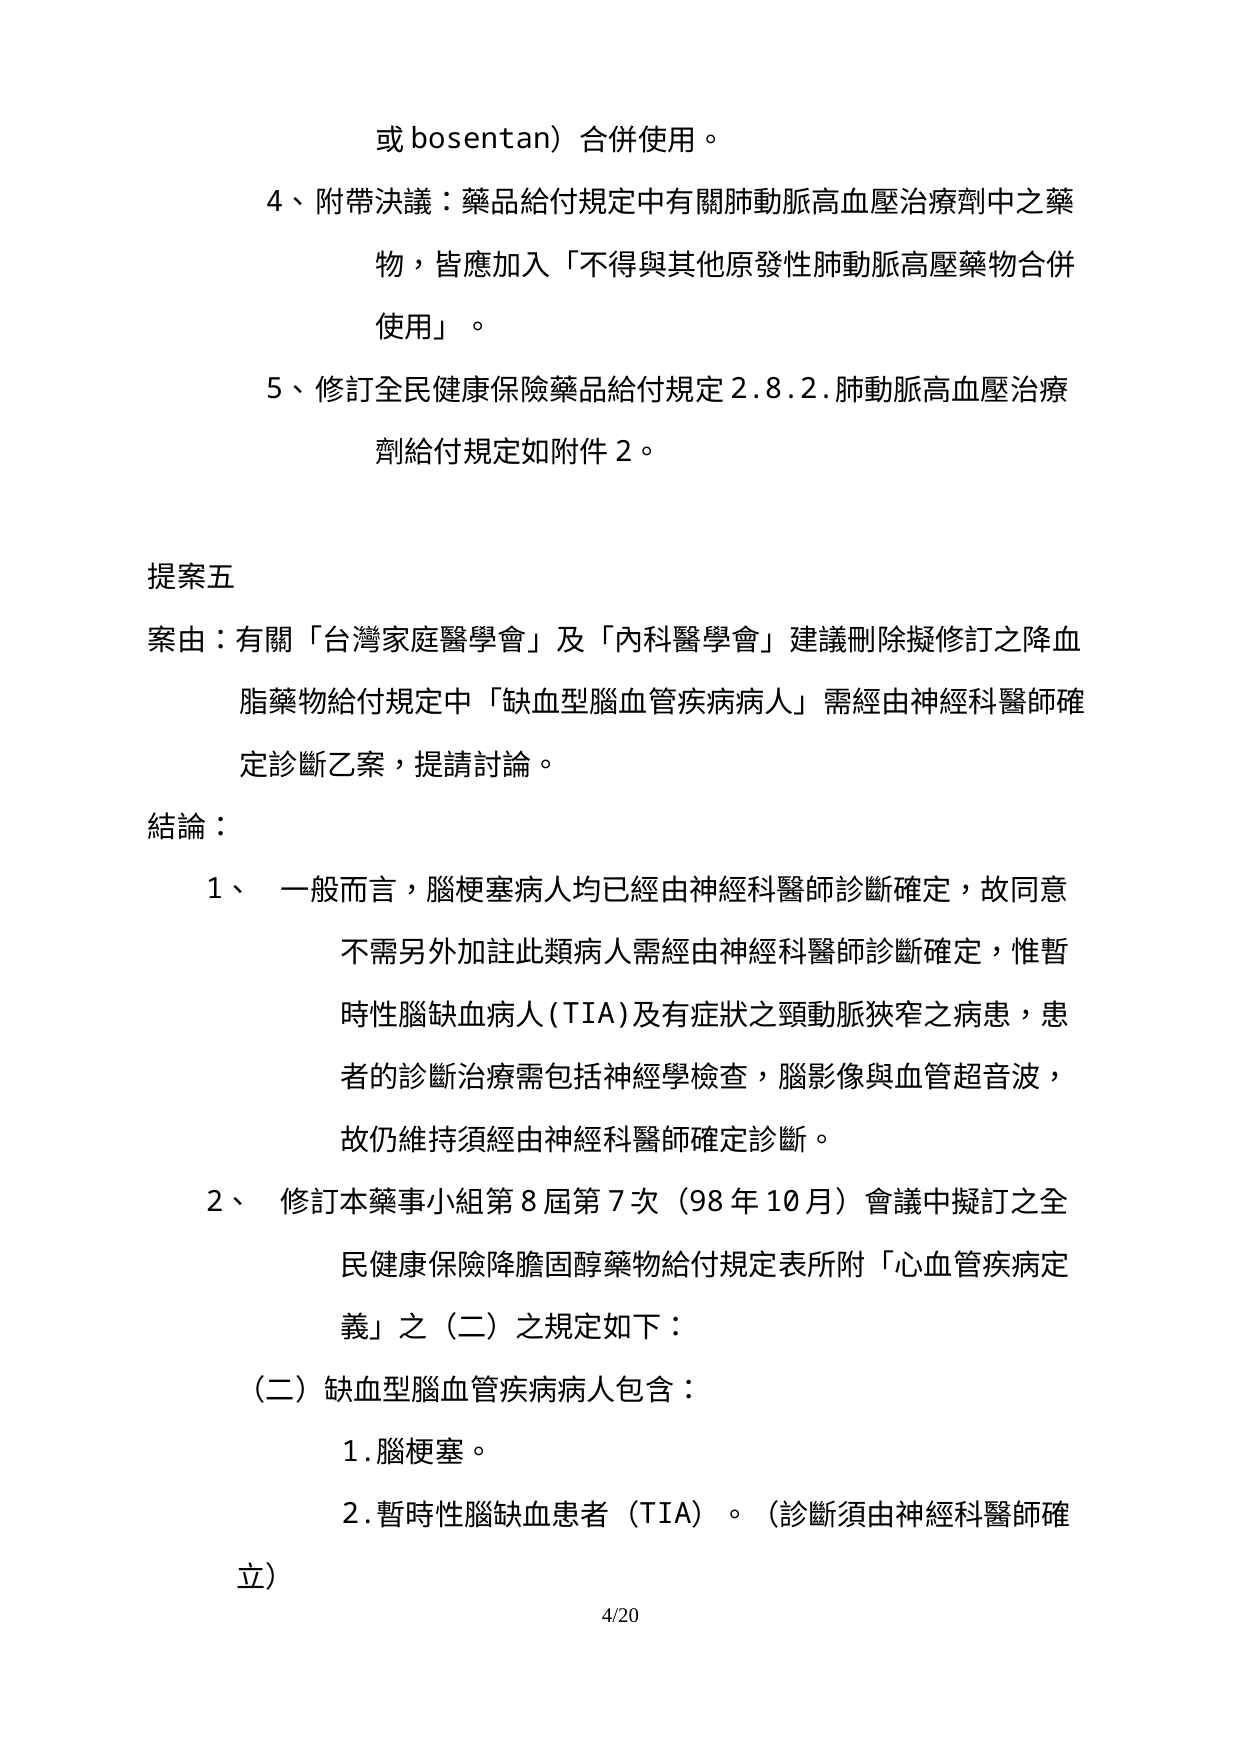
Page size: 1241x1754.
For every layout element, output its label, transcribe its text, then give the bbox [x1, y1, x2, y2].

list 修訂本藥事小組第8屆第7次（98年10月）會議中擬訂之全民健康保險降膽固醇藥物給付規定表所附「心血管疾病定義」之（二）之規定如下： [206, 1158, 1092, 1346]
text 1.腦梗塞。 [236, 1408, 1092, 1471]
text 提案五 [148, 533, 1092, 596]
text 結論： [148, 783, 1092, 846]
text （二）缺血型腦血管疾病病人包含： [236, 1346, 1092, 1408]
list 修訂全民健康保險藥品給付規定2.8.2.肺動脈高血壓治療劑給付規定如附件2。 [266, 346, 1092, 471]
list 或bosentan）合併使用。 [266, 96, 1092, 158]
list 附帶決議：藥品給付規定中有關肺動脈高血壓治療劑中之藥物，皆應加入「不得與其他原發性肺動脈高壓藥物合併使用」。 [266, 158, 1092, 346]
list 一般而言，腦梗塞病人均已經由神經科醫師診斷確定，故同意不需另外加註此類病人需經由神經科醫師診斷確定，惟暫時性腦缺血病人(TIA)及有症狀之頸動脈狹窄之病患，患者的診斷治療需包括神經學檢查，腦影像與血管超音波，故仍維持須經由神經科醫師確定診斷。 [206, 846, 1092, 1158]
text 案由：有關「台灣家庭醫學會」及「內科醫學會」建議刪除擬修訂之降血脂藥物給付規定中「缺血型腦血管疾病病人」需經由神經科醫師確定診斷乙案，提請討論。 [148, 596, 1092, 783]
text 2.暫時性腦缺血患者（TIA）。（診斷須由神經科醫師確立） [236, 1471, 1092, 1596]
